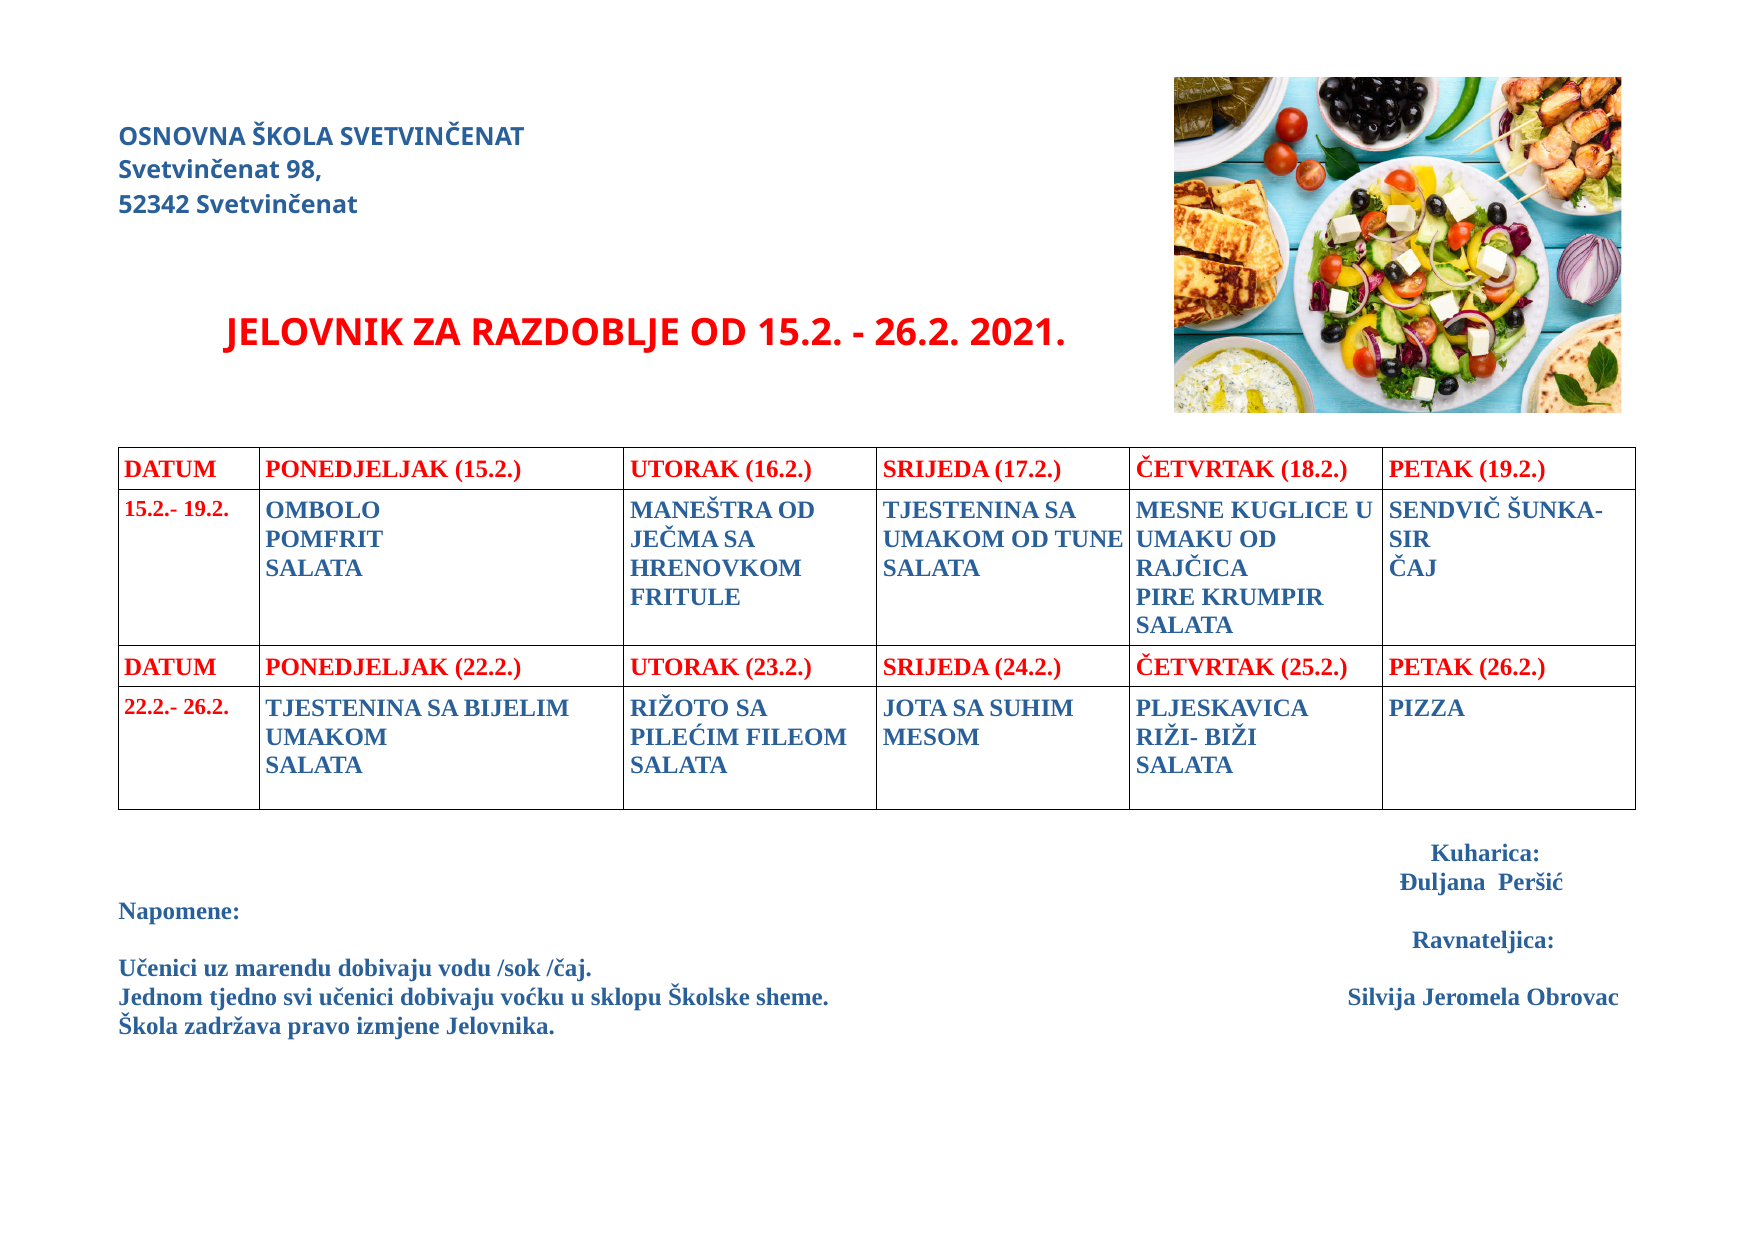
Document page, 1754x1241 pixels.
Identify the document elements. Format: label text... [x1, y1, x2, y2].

text JELOVNIK ZA RAZDOBLJE OD 15.2. - 26.2. 2021. [118, 305, 1174, 356]
table_cell MANEŠTRA OD JEČMA SA HRENOVKOM FRITULE [624, 490, 876, 645]
table_cell DATUM [119, 646, 259, 686]
text Jednom tjedno svi učenici dobivaju voćku u sklopu Školske sheme. Silvija Jeromela Obrovac [118, 982, 1636, 1011]
table_cell RIŽOTO SA PILEĆIM FILEOM SALATA [624, 687, 876, 809]
table_cell OMBOLO POMFRIT SALATA [260, 490, 623, 645]
table_cell ČETVRTAK (25.2.) [1130, 646, 1382, 686]
table_header PETAK (19.2.) [1383, 448, 1635, 488]
table_cell 15.2.- 19.2. [119, 490, 259, 645]
text 52342 Svetvinčenat [118, 186, 1174, 220]
table_cell SRIJEDA (24.2.) [877, 646, 1129, 686]
table_header UTORAK (16.2.) [624, 448, 876, 488]
table_cell PIZZA [1383, 687, 1635, 809]
table_header ČETVRTAK (18.2.) [1130, 448, 1382, 488]
text Učenici uz marendu dobivaju vodu /sok /čaj. [118, 953, 1636, 982]
table_cell JOTA SA SUHIM MESOM [877, 687, 1129, 809]
text [1622, 152, 1636, 186]
text Ravnateljica: [118, 925, 1636, 953]
text Napomene: [118, 896, 1636, 925]
table_cell UTORAK (23.2.) [624, 646, 876, 686]
table_cell MESNE KUGLICE U UMAKU OD RAJČICA PIRE KRUMPIR SALATA [1130, 490, 1382, 645]
table_header SRIJEDA (17.2.) [877, 448, 1129, 488]
table_cell PETAK (26.2.) [1383, 646, 1635, 686]
text OSNOVNA ŠKOLA SVETVINČENAT [118, 118, 1174, 152]
text [1622, 186, 1636, 220]
table_cell SENDVIČ ŠUNKA- SIR ČAJ [1383, 490, 1635, 645]
text Škola zadržava pravo izmjene Jelovnika. [118, 1011, 1636, 1040]
table_header DATUM [119, 448, 259, 488]
table_cell PLJESKAVICA RIŽI- BIŽI SALATA [1130, 687, 1382, 809]
table_cell TJESTENINA SA BIJELIM UMAKOM SALATA [260, 687, 623, 809]
text Kuharica: [118, 838, 1636, 867]
text Svetvinčenat 98, [118, 152, 1174, 186]
table_cell TJESTENINA SA UMAKOM OD TUNE SALATA [877, 490, 1129, 645]
table_cell PONEDJELJAK (22.2.) [260, 646, 623, 686]
table_header PONEDJELJAK (15.2.) [260, 448, 623, 488]
table_cell 22.2.- 26.2. [119, 687, 259, 809]
text Đuljana Peršić [118, 867, 1636, 896]
